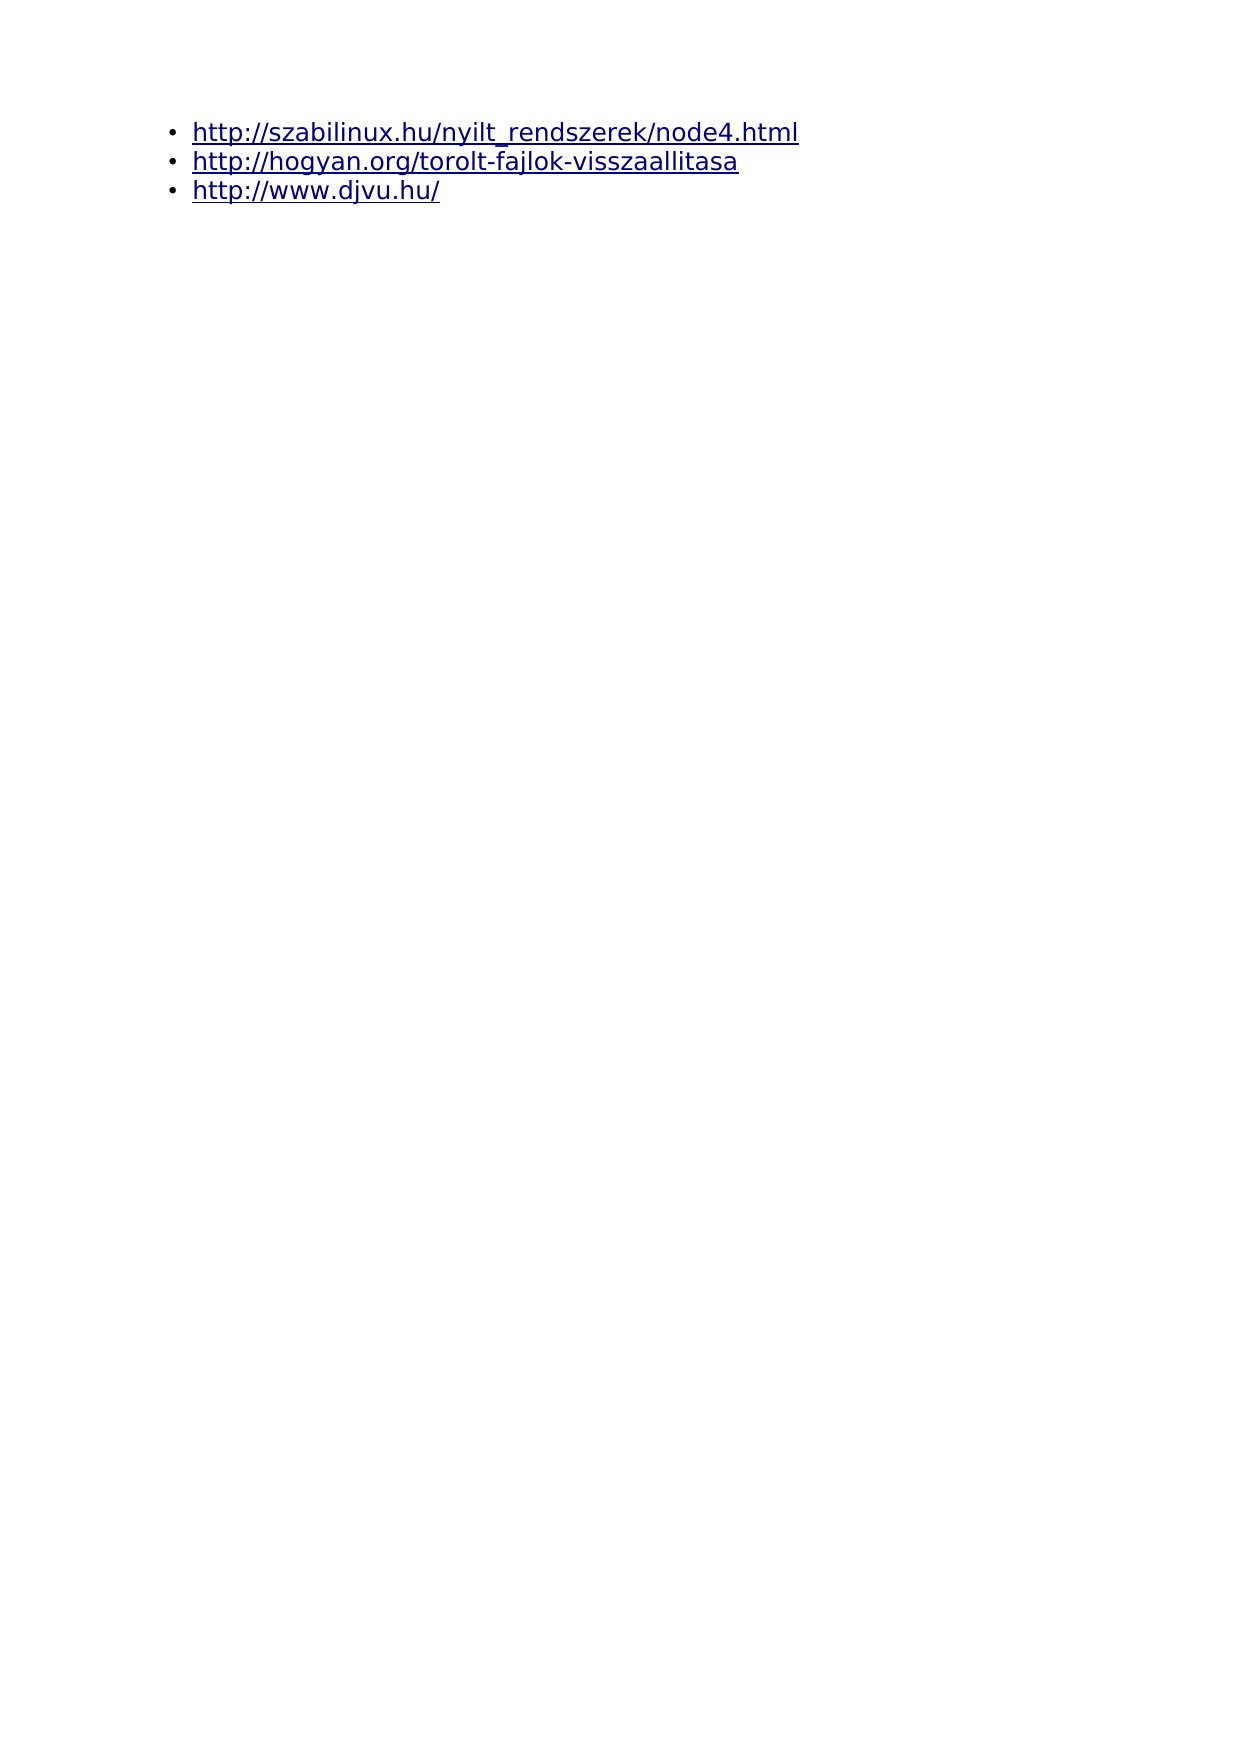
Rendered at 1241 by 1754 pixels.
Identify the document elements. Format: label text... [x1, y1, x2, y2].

list http://szabilinux.hu/nyilt_rendszerek/node4.html [177, 118, 1122, 147]
list http://www.djvu.hu/ [177, 176, 1122, 206]
list http://hogyan.org/torolt-fajlok-visszaallitasa [177, 147, 1122, 176]
